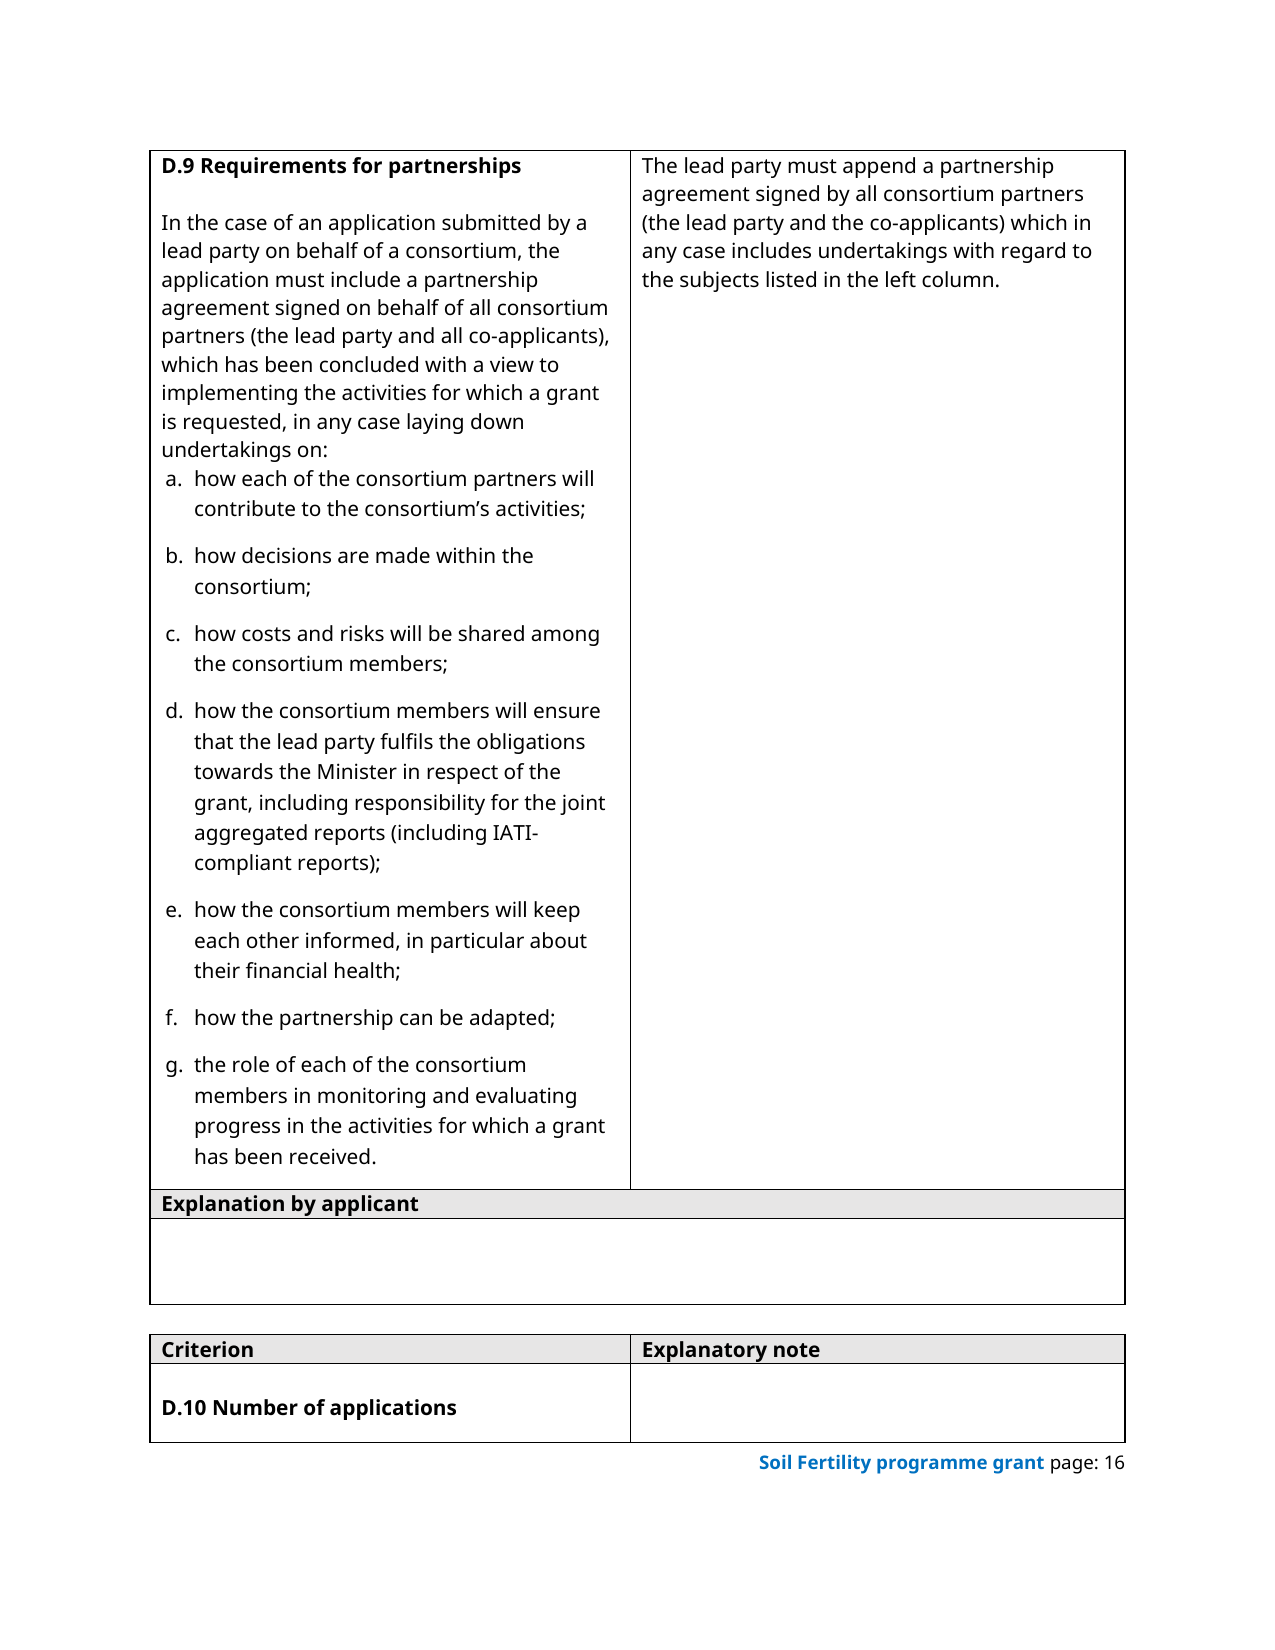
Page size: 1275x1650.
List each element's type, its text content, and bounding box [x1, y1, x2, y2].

table_cell The lead party must append a partnership agreement signed by all consortium partners (the lead party and the co-applicants) which in any case includes undertakings with regard to the subjects listed in the left column. [631, 151, 1124, 1188]
table_header Explanatory note [631, 1335, 1124, 1363]
table_cell Explanation by applicant [151, 1190, 1124, 1218]
table_cell [631, 1364, 1124, 1442]
table_header Criterion [151, 1335, 630, 1363]
table_cell D.9 Requirements for partnerships In the case of an application submitted by a lead party on behalf of a consortium, the application must include a partnership agreement signed on behalf of all consortium partners (the lead party and all co-applicants), which has been concluded with a view to implementing the activities for which a grant is requested, in any case laying down undertakings on: how each of the consortium partners will contribute to the consortium’s activities; how decisions are made within the consortium; how costs and risks will be shared among the consortium members; how the consortium members will ensure that the lead party fulfils the obligations towards the Minister in respect of the grant, including responsibility for the joint aggregated reports (including IATI-compliant reports); how the consortium members will keep each other informed, in particular about their financial health; how the partnership can be adapted; the role of each of the consortium members in monitoring and evaluating progress in the activities for which a grant has been received. [151, 151, 630, 1188]
table_cell D.10 Number of applications [151, 1364, 630, 1442]
table_cell [151, 1219, 1124, 1304]
